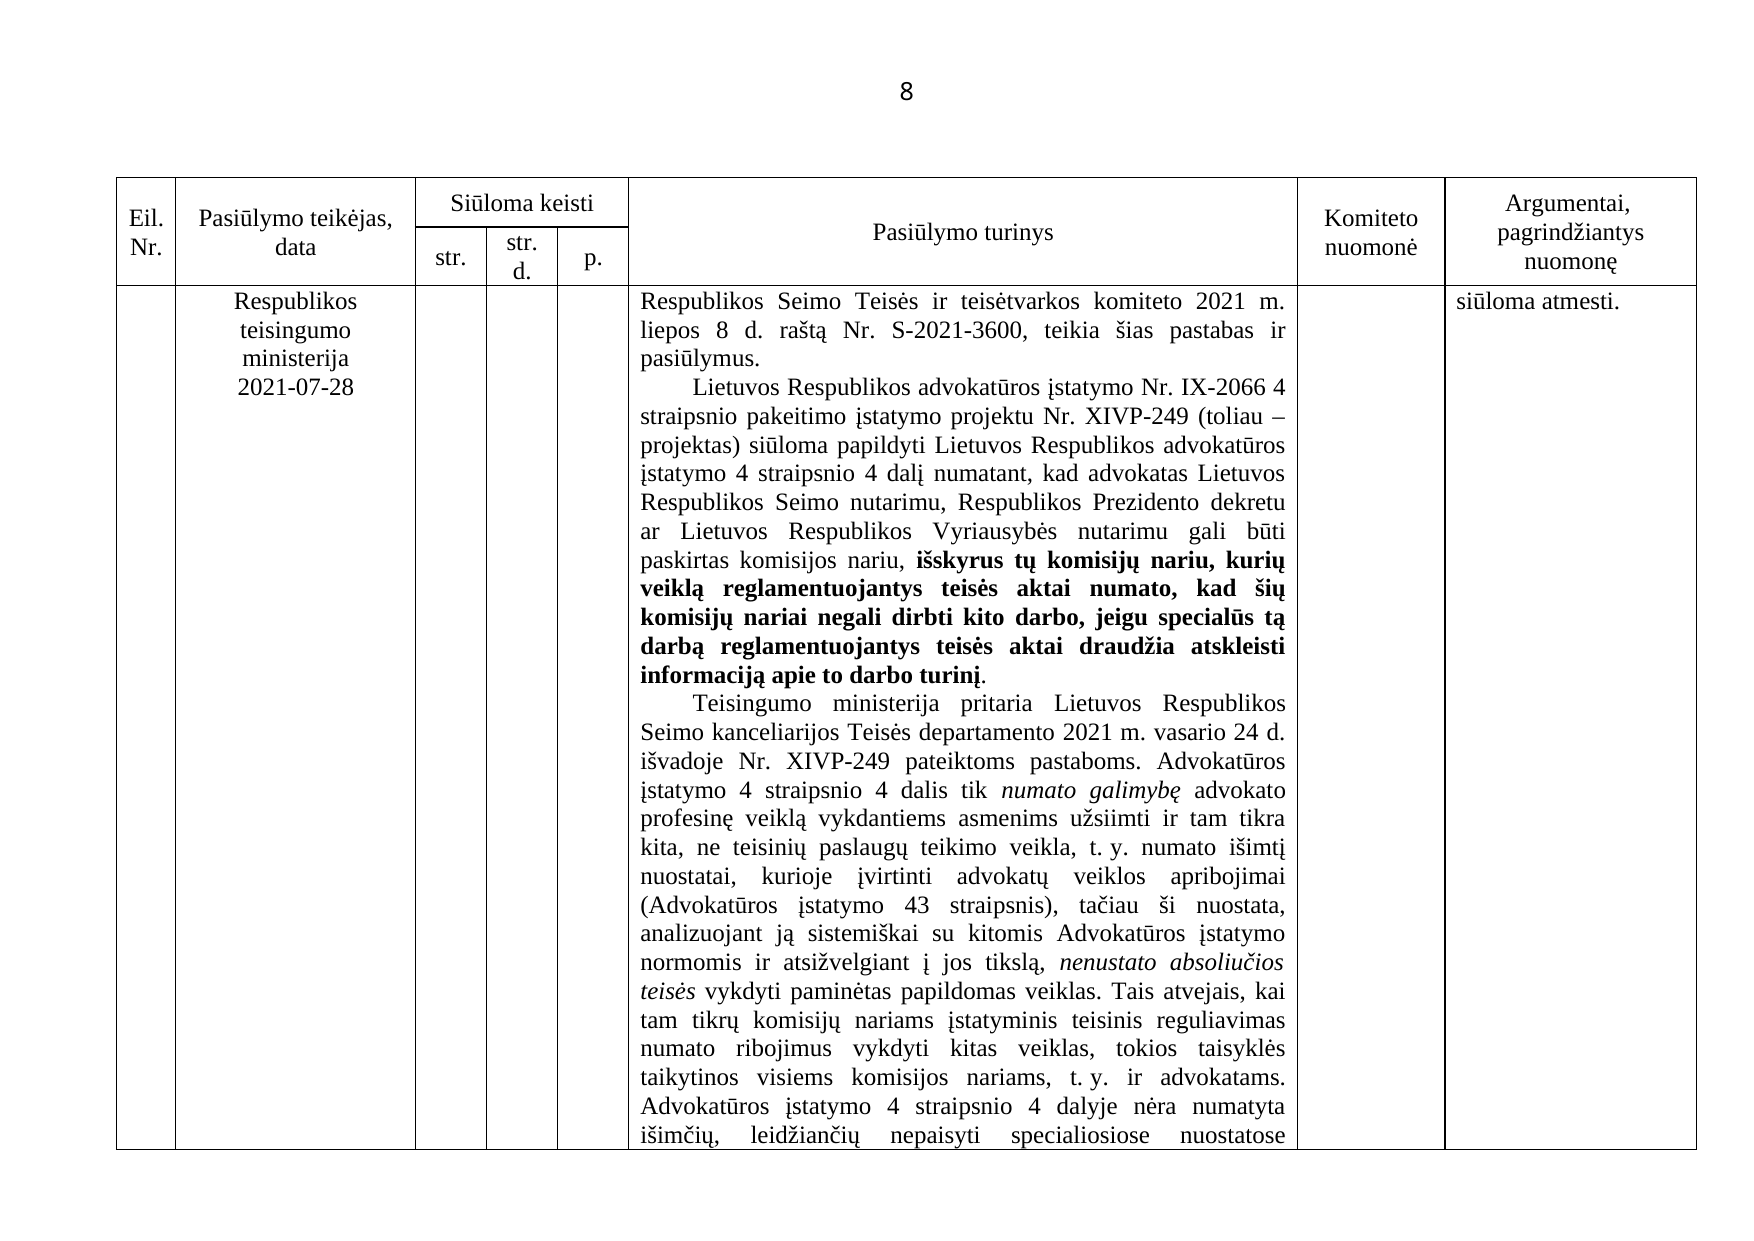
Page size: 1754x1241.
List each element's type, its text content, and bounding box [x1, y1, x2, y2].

table_cell str. d. [487, 228, 557, 285]
table_cell p. [558, 228, 628, 285]
table_header Pasiūlymo turinys [629, 178, 1297, 285]
table_cell str. [416, 228, 486, 285]
table_header Argumentai, pagrindžiantys nuomonę [1446, 178, 1696, 285]
table_header Eil. Nr. [117, 178, 175, 285]
table_cell [487, 286, 557, 1148]
table_cell Respublikos teisingumo ministerija 2021-07-28 [176, 286, 415, 1148]
table_cell [117, 286, 175, 1148]
table_cell [558, 286, 628, 1148]
table_cell siūloma atmesti. [1446, 286, 1696, 1148]
table_header Pasiūlymo teikėjas, data [176, 178, 415, 285]
table_cell Respublikos Seimo Teisės ir teisėtvarkos komiteto 2021 m. liepos 8 d. raštą Nr. S-2021-3600, teikia šias pastabas ir pasiūlymus. Lietuvos Respublikos advokatūros įstatymo Nr. IX-2066 4 straipsnio pakeitimo įstatymo projektu Nr. XIVP-249 (toliau – projektas) siūloma papildyti Lietuvos Respublikos advokatūros įstatymo 4 straipsnio 4 dalį numatant, kad advokatas Lietuvos Respublikos Seimo nutarimu, Respublikos Prezidento dekretu ar Lietuvos Respublikos Vyriausybės nutarimu gali būti paskirtas komisijos nariu, išskyrus tų komisijų nariu, kurių veiklą reglamentuojantys teisės aktai numato, kad šių komisijų nariai negali dirbti kito darbo, jeigu specialūs tą darbą reglamentuojantys teisės aktai draudžia atskleisti informaciją apie to darbo turinį. Teisingumo ministerija pritaria Lietuvos Respublikos Seimo kanceliarijos Teisės departamento 2021 m. vasario 24 d. išvadoje Nr. XIVP-249 pateiktoms pastaboms. Advokatūros įstatymo 4 straipsnio 4 dalis tik numato galimybę advokato profesinę veiklą vykdantiems asmenims užsiimti ir tam tikra kita, ne teisinių paslaugų teikimo veikla, t. y. numato išimtį nuostatai, kurioje įvirtinti advokatų veiklos apribojimai (Advokatūros įstatymo 43 straipsnis), tačiau ši nuostata, analizuojant ją sistemiškai su kitomis Advokatūros įstatymo normomis ir atsižvelgiant į jos tikslą, nenustato absoliučios teisės vykdyti paminėtas papildomas veiklas. Tais atvejais, kai tam tikrų komisijų nariams įstatyminis teisinis reguliavimas numato ribojimus vykdyti kitas veiklas, tokios taisyklės taikytinos visiems komisijos nariams, t. y. ir advokatams. Advokatūros įstatymo 4 straipsnio 4 dalyje nėra numatyta išimčių, leidžiančių nepaisyti specialiosiose nuostatose [629, 286, 1297, 1148]
table_cell [416, 286, 486, 1148]
table_header Siūloma keisti [416, 178, 628, 226]
table_cell [1298, 286, 1444, 1148]
table_header Komiteto nuomonė [1298, 178, 1444, 285]
